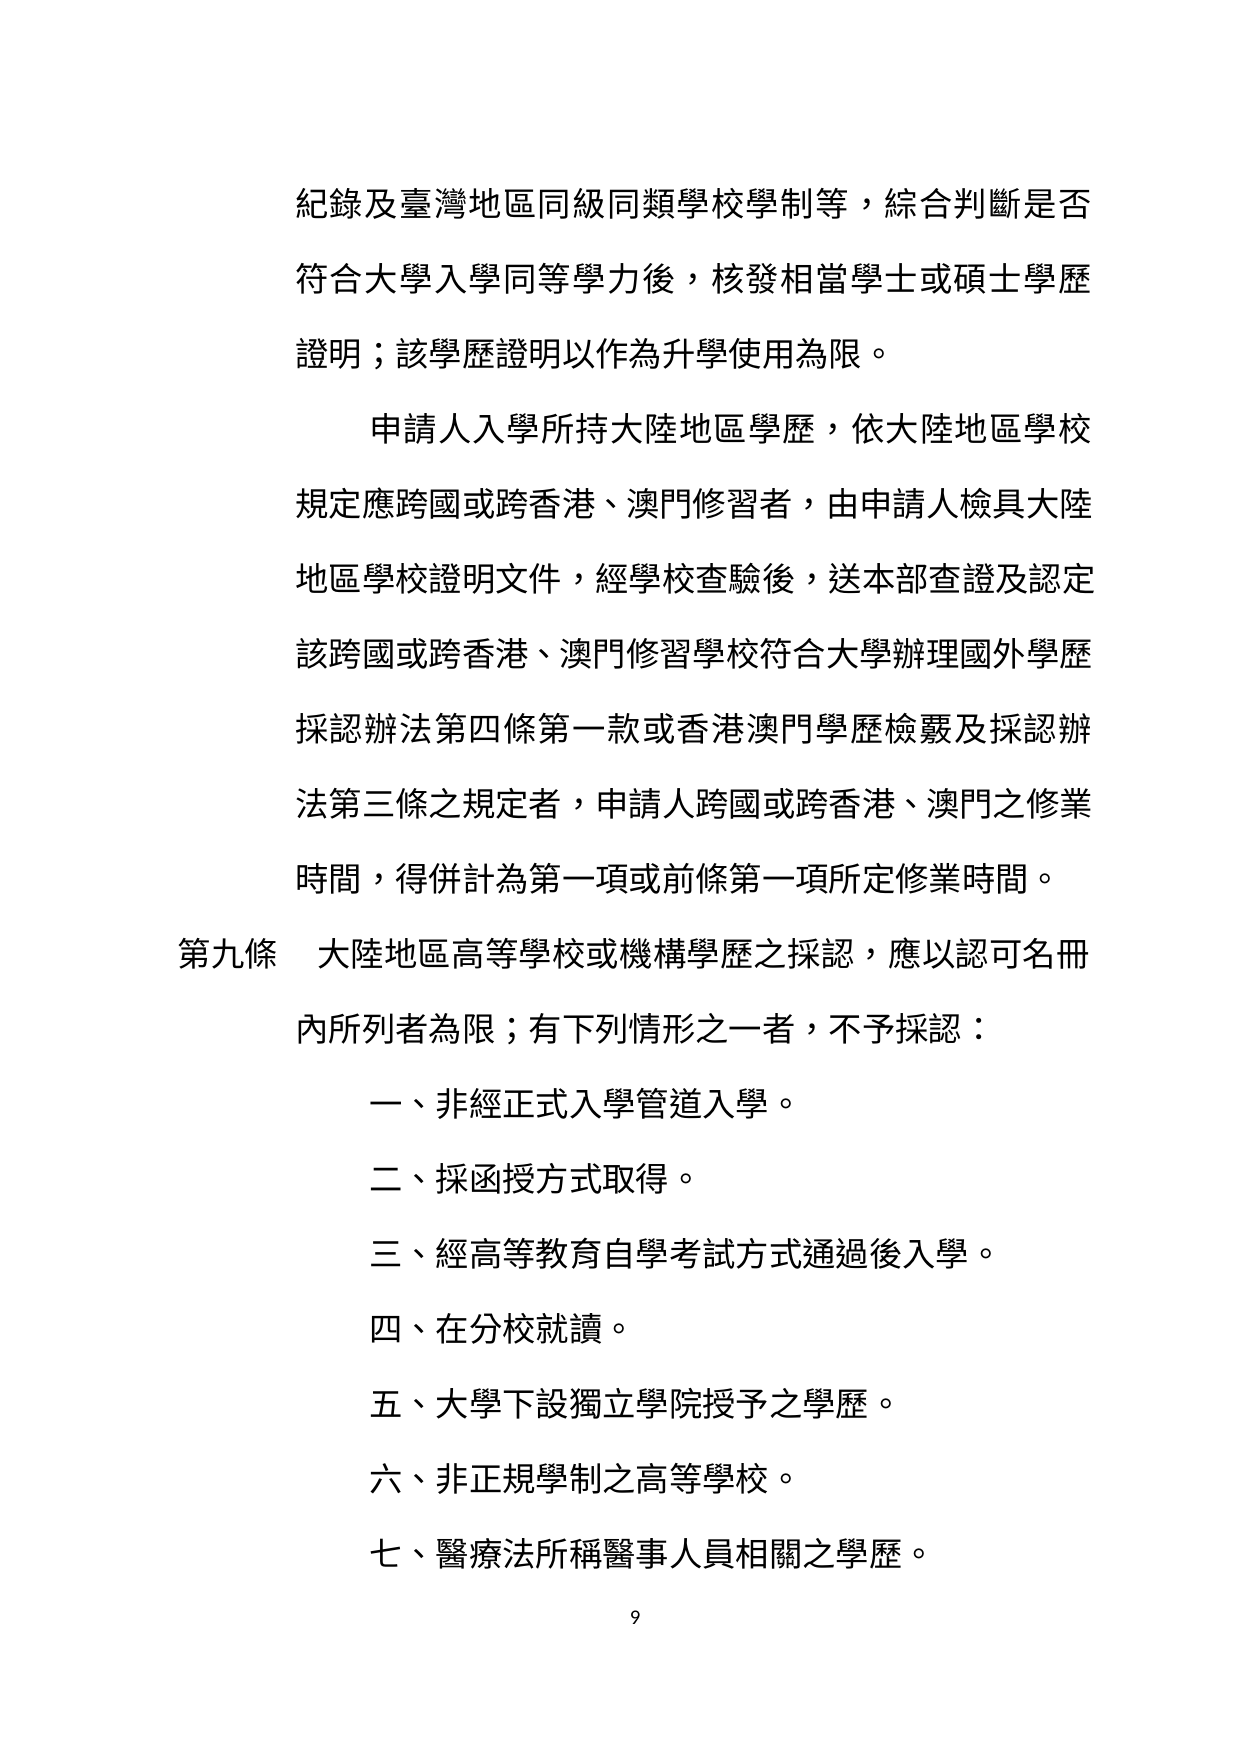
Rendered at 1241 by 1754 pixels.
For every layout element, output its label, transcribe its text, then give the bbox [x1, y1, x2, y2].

text 一、非經正式入學管道入學。 [177, 1064, 1092, 1139]
text 申請人入學所持大陸地區學歷，依大陸地區學校規定應跨國或跨香港、澳門修習者，由申請人檢具大陸地區學校證明文件，經學校查驗後，送本部查證及認定。該跨國或跨香港、澳門修習學校符合大學辦理國外學歷採認辦法第四條第一款或香港澳門學歷檢覈及採認辦法第三條之規定者，申請人跨國或跨香港、澳門之修業時間，得併計為第一項或前條第一項所定修業時間。 [295, 389, 1092, 914]
text 五、大學下設獨立學院授予之學歷。 [177, 1364, 1092, 1439]
text 六、非正規學制之高等學校。 [177, 1439, 1092, 1514]
text 二、採函授方式取得。 [177, 1139, 1092, 1214]
text 三、經高等教育自學考試方式通過後入學。 [177, 1214, 1092, 1289]
text 七、醫療法所稱醫事人員相關之學歷。 [177, 1514, 1092, 1589]
text 第九條 大陸地區高等學校或機構學歷之採認，應以認可名冊內所列者為限；有下列情形之一者，不予採認： [177, 914, 1092, 1064]
text 申請核發相當學士或碩士學歷證明作為就學用途者，修業時間達前項或前條第一項所定修業時間三分之二以上，且所取得之學歷或學位，符合第九條規定，得檢具臺灣地區大學碩士班或博士班之錄取證明，由錄取學校依本辦法查驗後，向本部提出申請。本部得就申請人所持大陸地區學歷修課期間學校行事曆、入出境紀錄及臺灣地區同級同類學校學制等，綜合判斷是否符合大學入學同等學力後，核發相當學士或碩士學歷證明；該學歷證明以作為升學使用為限。 [295, 164, 1092, 389]
text 四、在分校就讀。 [177, 1289, 1092, 1364]
